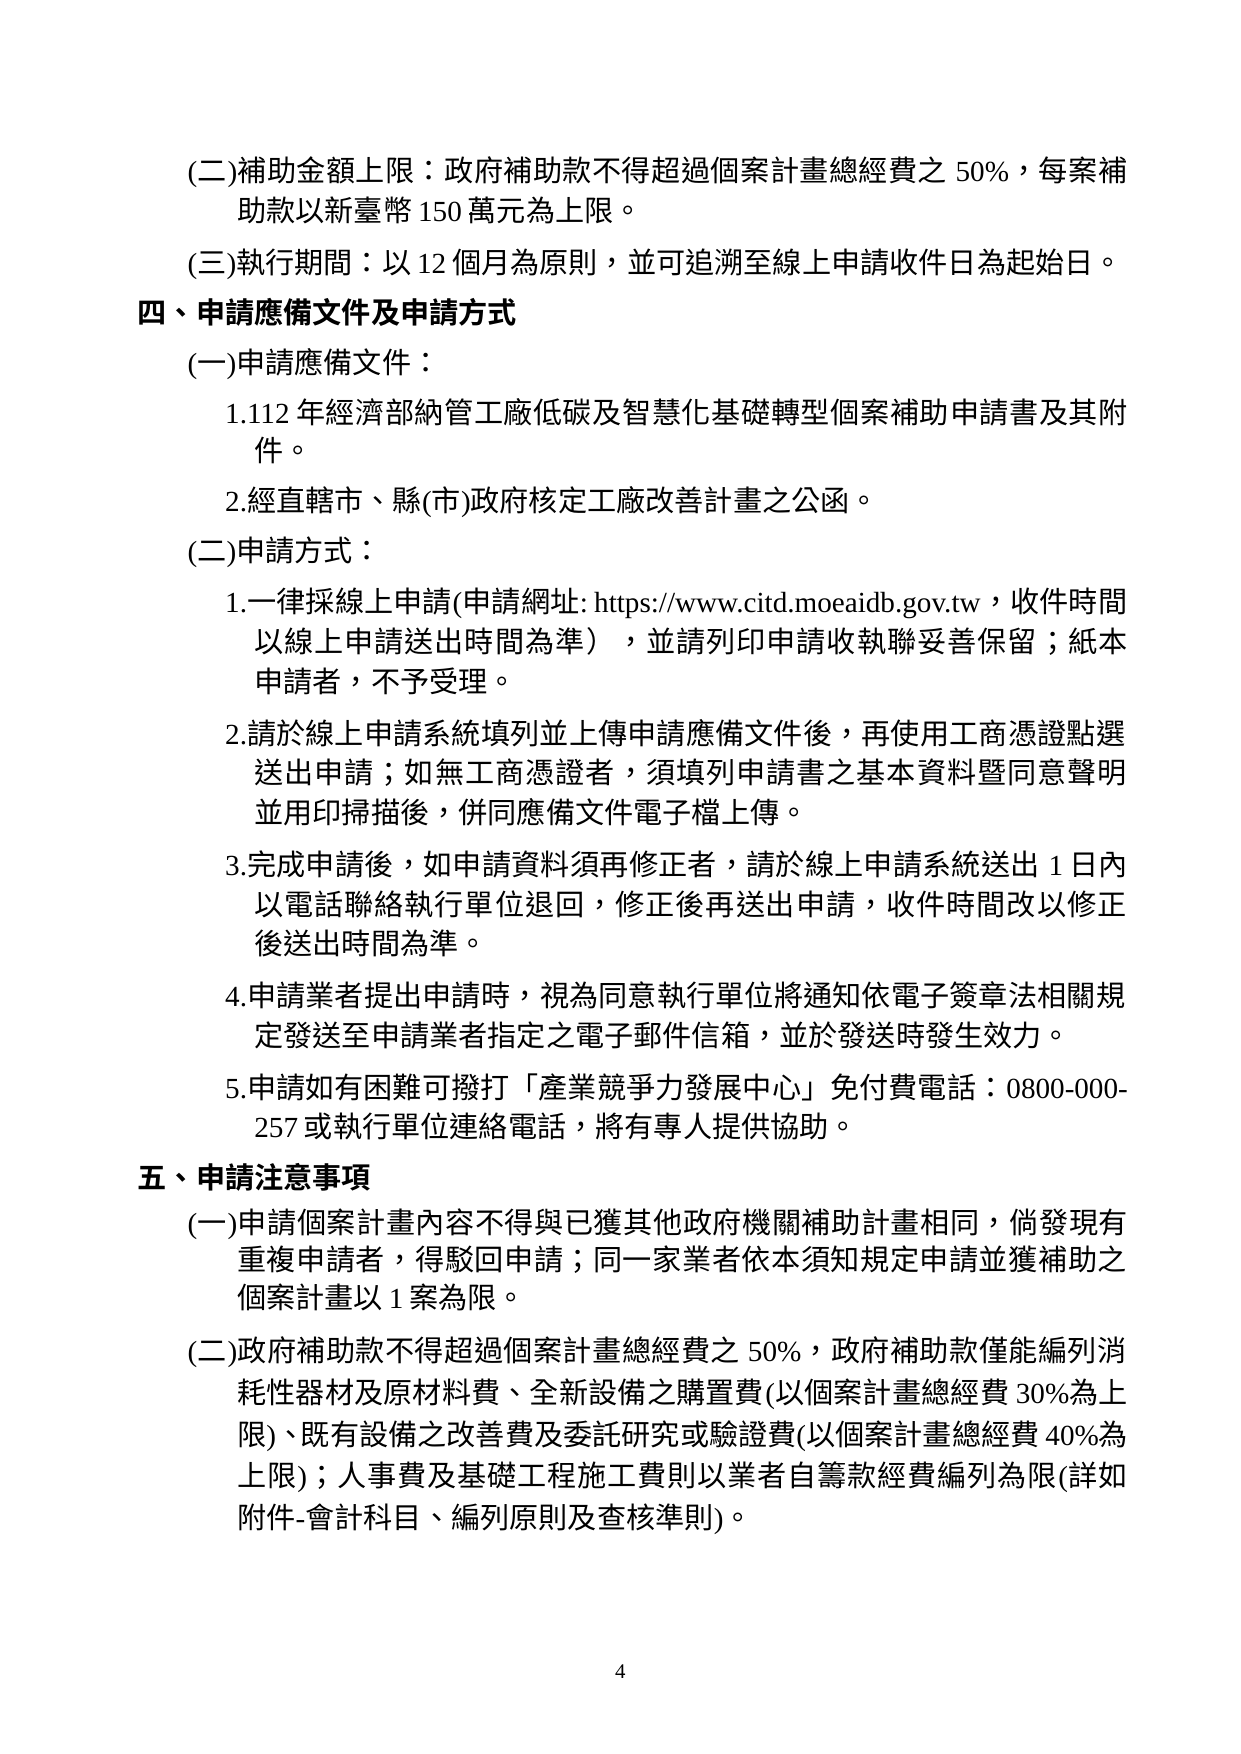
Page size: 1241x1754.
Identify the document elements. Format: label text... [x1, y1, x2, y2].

text 3.完成申請後，如申請資料須再修正者，請於線上申請系統送出1日內以電話聯絡執行單位退回，修正後再送出申請，收件時間改以修正後送出時間為準。 [225, 844, 1128, 962]
text (一)申請個案計畫內容不得與已獲其他政府機關補助計畫相同，倘發現有重複申請者，得駁回申請；同一家業者依本須知規定申請並獲補助之個案計畫以1案為限。 [187, 1203, 1128, 1316]
text 4.申請業者提出申請時，視為同意執行單位將通知依電子簽章法相關規定發送至申請業者指定之電子郵件信箱，並於發送時發生效力。 [225, 975, 1128, 1054]
text (一)申請應備文件： [187, 344, 1128, 381]
text 2.請於線上申請系統填列並上傳申請應備文件後，再使用工商憑證點選送出申請；如無工商憑證者，須填列申請書之基本資料暨同意聲明並用印掃描後，併同應備文件電子檔上傳。 [225, 712, 1128, 831]
text 5.申請如有困難可撥打「產業競爭力發展中心」免付費電話：0800-000-257或執行單位連絡電話，將有專人提供協助。 [225, 1067, 1128, 1146]
text (二)政府補助款不得超過個案計畫總經費之50%，政府補助款僅能編列消耗性器材及原材料費、全新設備之購置費(以個案計畫總經費30%為上限)、既有設備之改善費及委託研究或驗證費(以個案計畫總經費40%為上限)；人事費及基礎工程施工費則以業者自籌款經費編列為限(詳如附件-會計科目、編列原則及查核準則)。 [187, 1328, 1128, 1537]
text (二)補助金額上限：政府補助款不得超過個案計畫總經費之50%，每案補助款以新臺幣150萬元為上限。 [187, 150, 1128, 229]
text (二)申請方式： [187, 531, 1128, 569]
text 1.112年經濟部納管工廠低碳及智慧化基礎轉型個案補助申請書及其附件。 [225, 394, 1128, 469]
text (三)執行期間：以12個月為原則，並可追溯至線上申請收件日為起始日。 [187, 242, 1128, 281]
subtitle 五、申請注意事項 [137, 1158, 1128, 1196]
subtitle 四、申請應備文件及申請方式 [137, 294, 1128, 331]
text 1.一律採線上申請(申請網址: https://www.citd.moeaidb.gov.tw，收件時間以線上申請送出時間為準），並請列印申請收執聯妥善保留；紙本申請者，不予受理。 [225, 581, 1128, 700]
text 2.經直轄市、縣(市)政府核定工廠改善計畫之公函。 [225, 481, 1128, 519]
